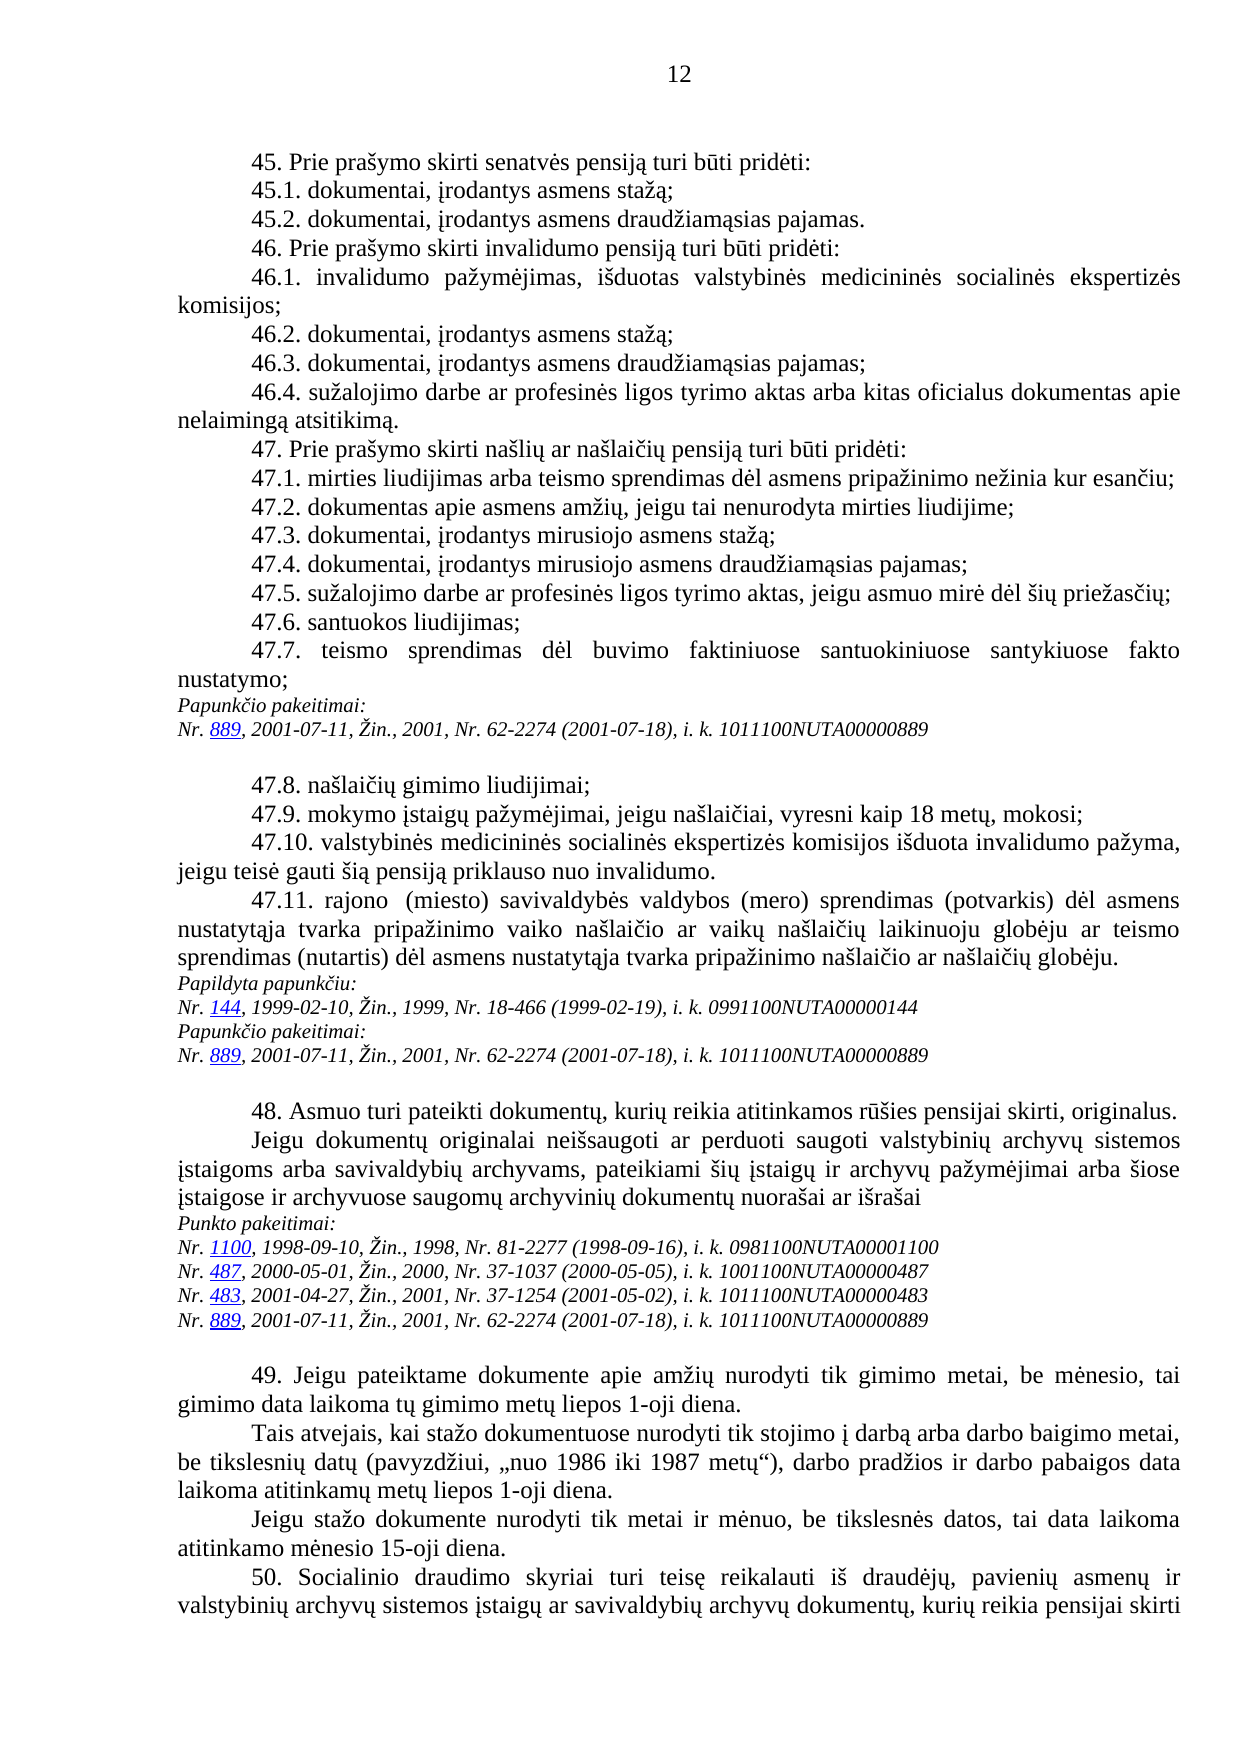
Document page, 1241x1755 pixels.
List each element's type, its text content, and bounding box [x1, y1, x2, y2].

text Papunkčio pakeitimai: [177, 1019, 1181, 1043]
text 45.2. dokumentai, įrodantys asmens draudžiamąsias pajamas. [177, 204, 1181, 233]
text Jeigu stažo dokumente nurodyti tik metai ir mėnuo, be tikslesnės datos, tai data laikoma atitinkamo mėnesio 15-oji diena. [177, 1504, 1181, 1562]
text 46.4. sužalojimo darbe ar profesinės ligos tyrimo aktas arba kitas oficialus dokumentas apie nelaimingą atsitikimą. [177, 377, 1181, 434]
text 47.8. našlaičių gimimo liudijimai; [177, 770, 1181, 799]
text 45.1. dokumentai, įrodantys asmens stažą; [177, 176, 1181, 204]
text 47.2. dokumentas apie asmens amžių, jeigu tai nenurodyta mirties liudijime; [177, 492, 1181, 521]
text 46.1. invalidumo pažymėjimas, išduotas valstybinės medicininės socialinės ekspertizės komisijos; [177, 262, 1181, 319]
text Nr. 483, 2001-04-27, Žin., 2001, Nr. 37-1254 (2001-05-02), i. k. 1011100NUTA00000483 [177, 1283, 1181, 1307]
text 47.7. teismo sprendimas dėl buvimo faktiniuose santuokiniuose santykiuose fakto nustatymo; [177, 636, 1181, 693]
text Papildyta papunkčiu: [177, 971, 1181, 995]
text 47.4. dokumentai, įrodantys mirusiojo asmens draudžiamąsias pajamas; [177, 549, 1181, 578]
text 47.9. mokymo įstaigų pažymėjimai, jeigu našlaičiai, vyresni kaip 18 metų, mokosi; [177, 799, 1181, 827]
text 50. Socialinio draudimo skyriai turi teisę reikalauti iš draudėjų, pavienių asmenų ir valstybinių archyvų sistemos įstaigų ar savivaldybių archyvų dokumentų, kurių reikia pensijai skirti [177, 1562, 1181, 1619]
text 49. Jeigu pateiktame dokumente apie amžių nurodyti tik gimimo metai, be mėnesio, tai gimimo data laikoma tų gimimo metų liepos 1-oji diena. [177, 1360, 1181, 1418]
text 47.11. rajono (miesto) savivaldybės valdybos (mero) sprendimas (potvarkis) dėl asmens nustatytąja tvarka pripažinimo vaiko našlaičio ar vaikų našlaičių laikinuoju globėju ar teismo sprendimas (nutartis) dėl asmens nustatytąja tvarka pripažinimo našlaičio ar našlaičių globėju. [177, 885, 1181, 971]
text Papunkčio pakeitimai: [177, 693, 1181, 717]
text 45. Prie prašymo skirti senatvės pensiją turi būti pridėti: [177, 147, 1181, 176]
text 47.1. mirties liudijimas arba teismo sprendimas dėl asmens pripažinimo nežinia kur esančiu; [177, 463, 1181, 492]
text 47.6. santuokos liudijimas; [177, 607, 1181, 636]
text Tais atvejais, kai stažo dokumentuose nurodyti tik stojimo į darbą arba darbo baigimo metai, be tikslesnių datų (pavyzdžiui, „nuo 1986 iki 1987 metų“), darbo pradžios ir darbo pabaigos data laikoma atitinkamų metų liepos 1-oji diena. [177, 1418, 1181, 1504]
text Nr. 1100, 1998-09-10, Žin., 1998, Nr. 81-2277 (1998-09-16), i. k. 0981100NUTA00001100 [177, 1235, 1181, 1259]
text 46.3. dokumentai, įrodantys asmens draudžiamąsias pajamas; [177, 348, 1181, 377]
text Nr. 889, 2001-07-11, Žin., 2001, Nr. 62-2274 (2001-07-18), i. k. 1011100NUTA00000889 [177, 1043, 1181, 1067]
text 48. Asmuo turi pateikti dokumentų, kurių reikia atitinkamos rūšies pensijai skirti, originalus. [177, 1096, 1181, 1125]
text Nr. 889, 2001-07-11, Žin., 2001, Nr. 62-2274 (2001-07-18), i. k. 1011100NUTA00000889 [177, 1307, 1181, 1332]
text Nr. 144, 1999-02-10, Žin., 1999, Nr. 18-466 (1999-02-19), i. k. 0991100NUTA00000144 [177, 995, 1181, 1019]
text Nr. 889, 2001-07-11, Žin., 2001, Nr. 62-2274 (2001-07-18), i. k. 1011100NUTA00000889 [177, 717, 1181, 741]
text 47.3. dokumentai, įrodantys mirusiojo asmens stažą; [177, 521, 1181, 549]
text Nr. 487, 2000-05-01, Žin., 2000, Nr. 37-1037 (2000-05-05), i. k. 1001100NUTA00000487 [177, 1259, 1181, 1283]
text 47.5. sužalojimo darbe ar profesinės ligos tyrimo aktas, jeigu asmuo mirė dėl šių priežasčių; [177, 578, 1181, 607]
text 46. Prie prašymo skirti invalidumo pensiją turi būti pridėti: [177, 233, 1181, 262]
text 46.2. dokumentai, įrodantys asmens stažą; [177, 319, 1181, 348]
text Jeigu dokumentų originalai neišsaugoti ar perduoti saugoti valstybinių archyvų sistemos įstaigoms arba savivaldybių archyvams, pateikiami šių įstaigų ir archyvų pažymėjimai arba šiose įstaigose ir archyvuose saugomų archyvinių dokumentų nuorašai ar išrašai [177, 1125, 1181, 1211]
text Punkto pakeitimai: [177, 1211, 1181, 1235]
text 47. Prie prašymo skirti našlių ar našlaičių pensiją turi būti pridėti: [177, 434, 1181, 463]
text 47.10. valstybinės medicininės socialinės ekspertizės komisijos išduota invalidumo pažyma, jeigu teisė gauti šią pensiją priklauso nuo invalidumo. [177, 827, 1181, 885]
